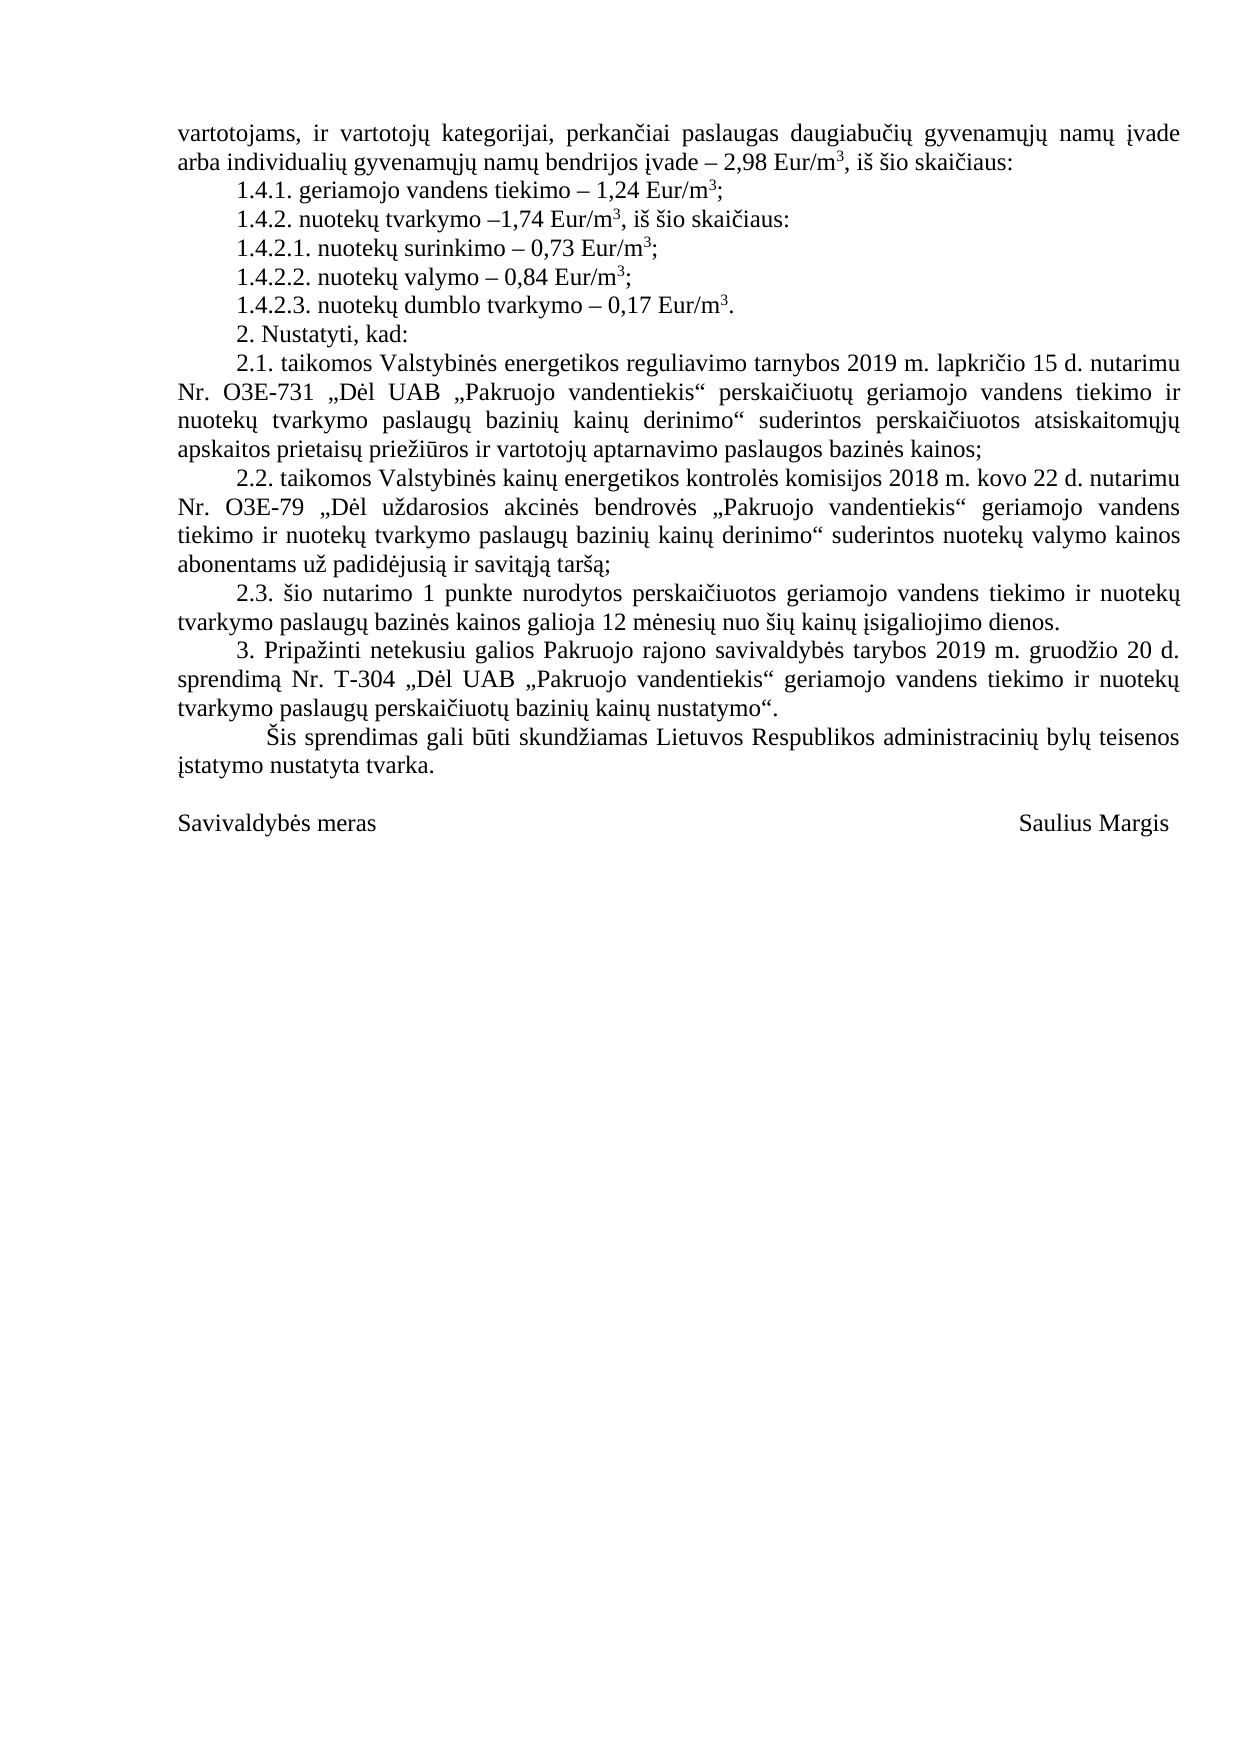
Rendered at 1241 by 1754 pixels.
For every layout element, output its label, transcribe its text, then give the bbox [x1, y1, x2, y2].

text 2.1. taikomos Valstybinės energetikos reguliavimo tarnybos 2019 m. lapkričio 15 d. nutarimu Nr. O3E-731 „Dėl UAB „Pakruojo vandentiekis“ perskaičiuotų geriamojo vandens tiekimo ir nuotekų tvarkymo paslaugų bazinių kainų derinimo“ suderintos perskaičiuotos atsiskaitomųjų apskaitos prietaisų priežiūros ir vartotojų aptarnavimo paslaugos bazinės kainos; [177, 348, 1181, 463]
text 1.4.2.3. nuotekų dumblo tvarkymo – 0,17 Eur/m3. [177, 291, 1181, 319]
text vartotojams, ir vartotojų kategorijai, perkančiai paslaugas daugiabučių gyvenamųjų namų įvade arba individualių gyvenamųjų namų bendrijos įvade – 2,98 Eur/m3, iš šio skaičiaus: [177, 118, 1181, 176]
text 2.2. taikomos Valstybinės kainų energetikos kontrolės komisijos 2018 m. kovo 22 d. nutarimu Nr. O3E-79 „Dėl uždarosios akcinės bendrovės „Pakruojo vandentiekis“ geriamojo vandens tiekimo ir nuotekų tvarkymo paslaugų bazinių kainų derinimo“ suderintos nuotekų valymo kainos abonentams už padidėjusią ir savitąją taršą; [177, 463, 1181, 578]
text Savivaldybės meras Saulius Margis [177, 808, 1181, 837]
text 2.3. šio nutarimo 1 punkte nurodytos perskaičiuotos geriamojo vandens tiekimo ir nuotekų tvarkymo paslaugų bazinės kainos galioja 12 mėnesių nuo šių kainų įsigaliojimo dienos. [177, 578, 1181, 636]
text 1.4.2.1. nuotekų surinkimo – 0,73 Eur/m3; [177, 233, 1181, 262]
text Šis sprendimas gali būti skundžiamas Lietuvos Respublikos administracinių bylų teisenos įstatymo nustatyta tvarka. [177, 722, 1181, 779]
text 1.4.2. nuotekų tvarkymo –1,74 Eur/m3, iš šio skaičiaus: [177, 204, 1181, 233]
text 1.4.2.2. nuotekų valymo – 0,84 Eur/m3; [177, 262, 1181, 291]
text 3. Pripažinti netekusiu galios Pakruojo rajono savivaldybės tarybos 2019 m. gruodžio 20 d. sprendimą Nr. T-304 „Dėl UAB „Pakruojo vandentiekis“ geriamojo vandens tiekimo ir nuotekų tvarkymo paslaugų perskaičiuotų bazinių kainų nustatymo“. [177, 636, 1181, 722]
text 2. Nustatyti, kad: [177, 319, 1181, 348]
text 1.4.1. geriamojo vandens tiekimo – 1,24 Eur/m3; [177, 176, 1181, 204]
